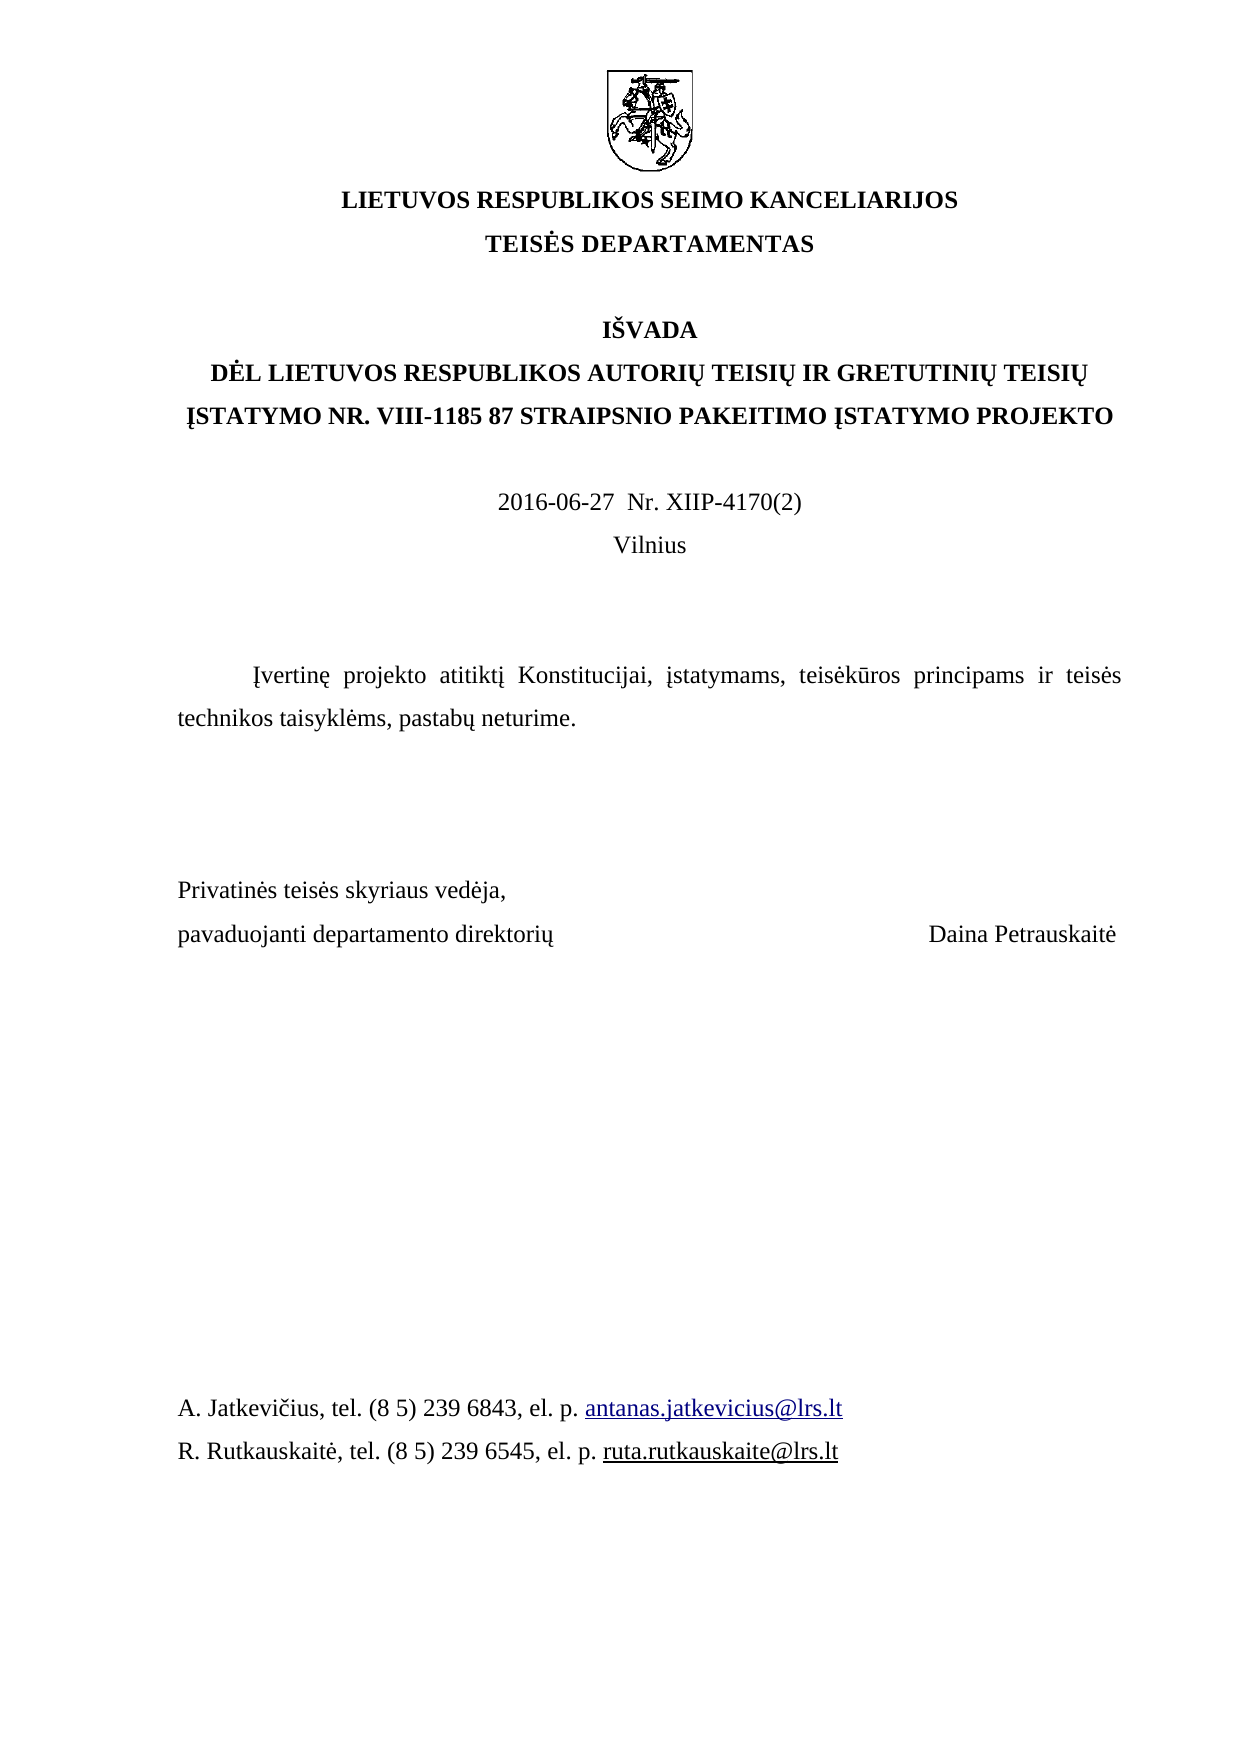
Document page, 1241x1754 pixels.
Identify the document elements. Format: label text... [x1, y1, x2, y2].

text DĖL LIETUVOS RESPUBLIKOS AUTORIŲ TEISIŲ IR GRETUTINIŲ TEISIŲ ĮSTATYMO NR. VIII-1185 87 STRAIPSNIO PAKEITIMO ĮSTATYMO PROJEKTO [177, 358, 1122, 430]
text pavaduojanti departamento direktorių Daina Petrauskaitė [177, 919, 1122, 947]
text IŠVADA [177, 315, 1122, 344]
text R. Rutkauskaitė, tel. (8 5) 239 6545, el. p. ruta.rutkauskaite@lrs.lt [177, 1436, 1122, 1465]
text 2016-06-27 Nr. XIIP-4170(2) [177, 487, 1122, 516]
text TEISĖS DEPARTAMENTAS [177, 229, 1122, 257]
text Privatinės teisės skyriaus vedėja, [177, 876, 1122, 904]
text Įvertinę projekto atitiktį Konstitucijai, įstatymams, teisėkūros principams ir teisės technikos taisyklėms, pastabų neturime. [177, 660, 1122, 732]
text Vilnius [177, 531, 1122, 559]
text A. Jatkevičius, tel. (8 5) 239 6843, el. p. antanas.jatkevicius@lrs.lt [177, 1393, 1122, 1422]
text LIETUVOS RESPUBLIKOS SEIMO KANCELIARIJOS [177, 186, 1122, 214]
